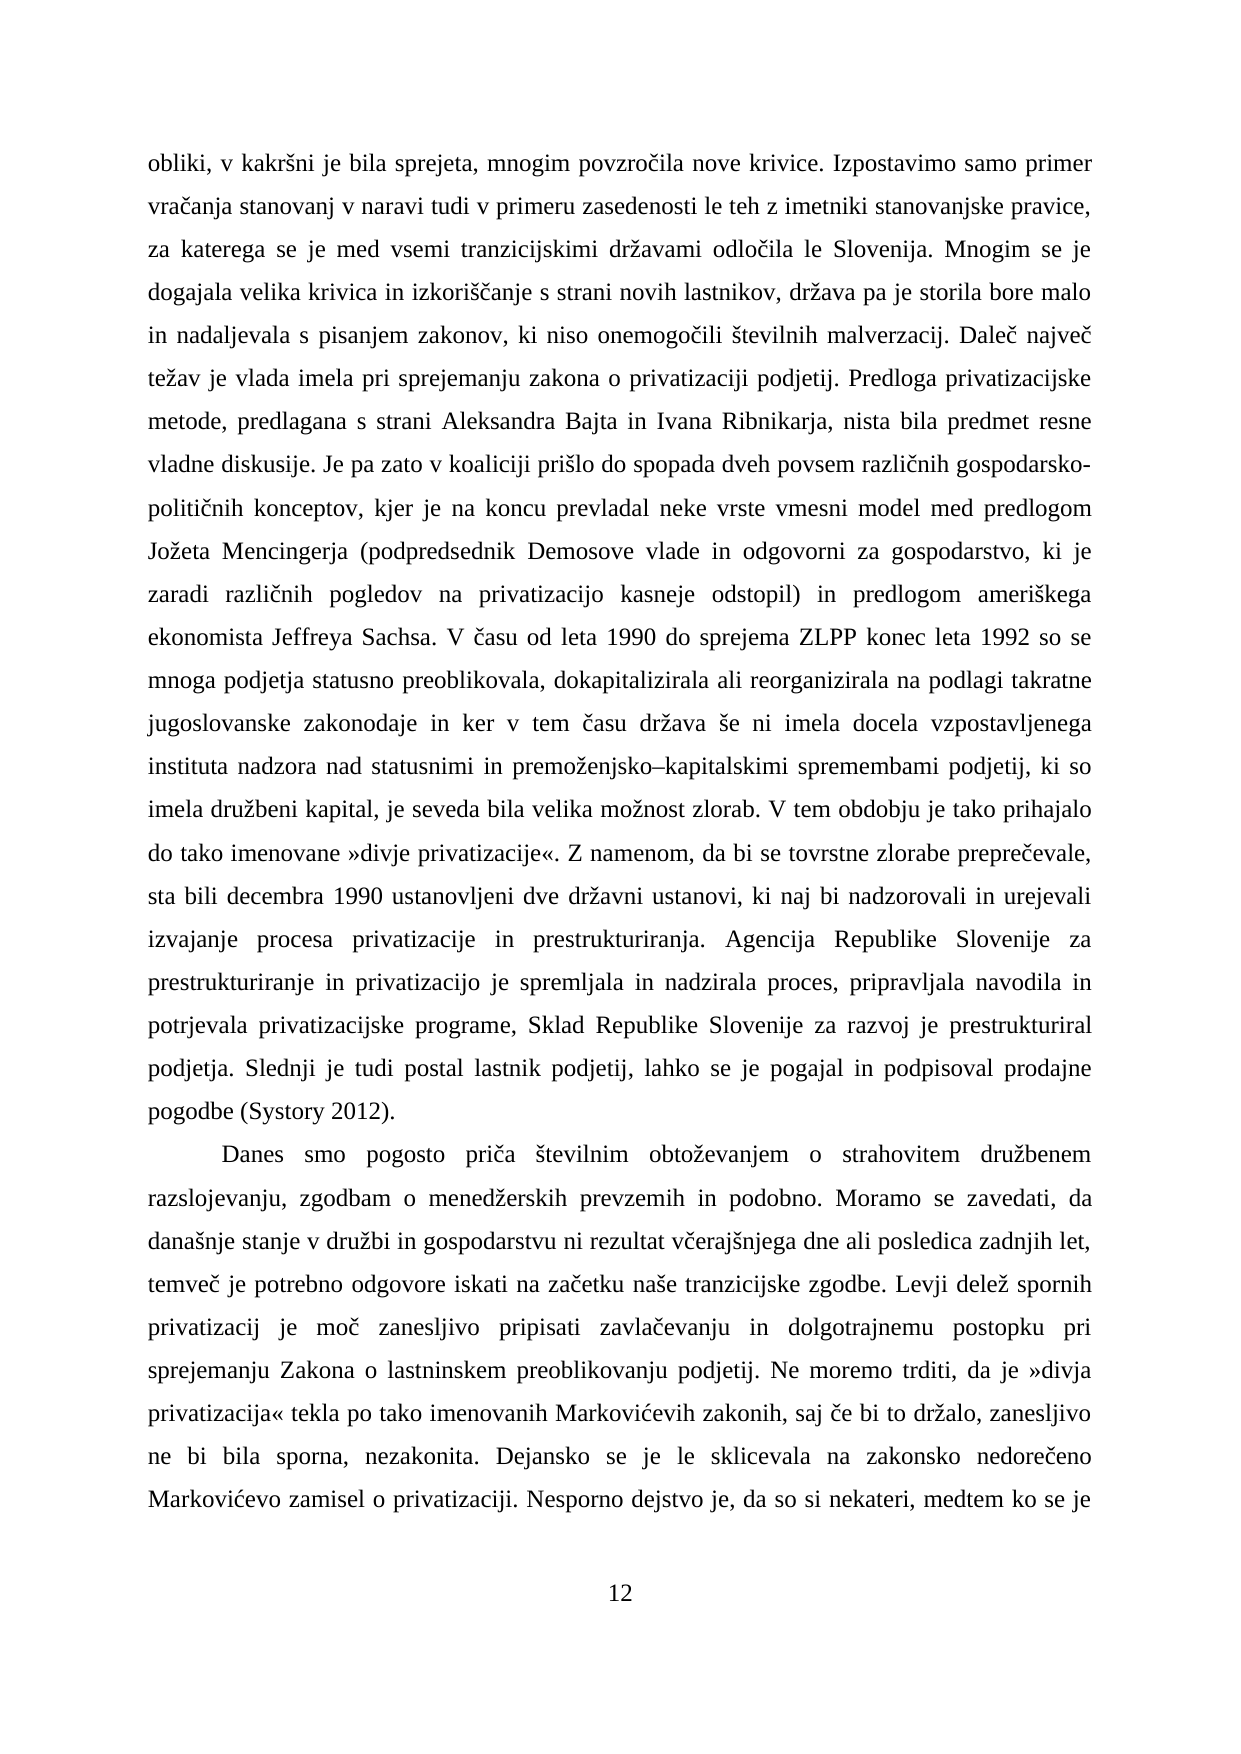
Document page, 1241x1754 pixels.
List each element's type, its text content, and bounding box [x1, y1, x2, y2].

text Danes smo pogosto priča številnim obtoževanjem o strahovitem družbenem razslojevanju, zgodbam o menedžerskih prevzemih in podobno. Moramo se zavedati, da današnje stanje v družbi in gospodarstvu ni rezultat včerajšnjega dne ali posledica zadnjih let, temveč je potrebno odgovore iskati na začetku naše tranzicijske zgodbe. Levji delež spornih privatizacij je moč zanesljivo pripisati zavlačevanju in dolgotrajnemu postopku pri sprejemanju Zakona o lastninskem preoblikovanju podjetij. Ne moremo trditi, da je »divja privatizacija« tekla po tako imenovanih Markovićevih zakonih, saj če bi to držalo, zanesljivo ne bi bila sporna, nezakonita. Dejansko se je le sklicevala na zakonsko nedorečeno Markovićevo zamisel o privatizaciji. Nesporno dejstvo je, da so si nekateri, medtem ko se je [148, 1139, 1093, 1513]
text obliki, v kakršni je bila sprejeta, mnogim povzročila nove krivice. Izpostavimo samo primer vračanja stanovanj v naravi tudi v primeru zasedenosti le teh z imetniki stanovanjske pravice, za katerega se je med vsemi tranzicijskimi državami odločila le Slovenija. Mnogim se je dogajala velika krivica in izkoriščanje s strani novih lastnikov, država pa je storila bore malo in nadaljevala s pisanjem zakonov, ki niso onemogočili številnih malverzacij. Daleč največ težav je vlada imela pri sprejemanju zakona o privatizaciji podjetij. Predloga privatizacijske metode, predlagana s strani Aleksandra Bajta in Ivana Ribnikarja, nista bila predmet resne vladne diskusije. Je pa zato v koaliciji prišlo do spopada dveh povsem različnih gospodarsko-političnih konceptov, kjer je na koncu prevladal neke vrste vmesni model med predlogom Jožeta Mencingerja (podpredsednik Demosove vlade in odgovorni za gospodarstvo, ki je zaradi različnih pogledov na privatizacijo kasneje odstopil) in predlogom ameriškega ekonomista Jeffreya Sachsa. V času od leta 1990 do sprejema ZLPP konec leta 1992 so se mnoga podjetja statusno preoblikovala, dokapitalizirala ali reorganizirala na podlagi takratne jugoslovanske zakonodaje in ker v tem času država še ni imela docela vzpostavljenega instituta nadzora nad statusnimi in premoženjsko–kapitalskimi spremembami podjetij, ki so imela družbeni kapital, je seveda bila velika možnost zlorab. V tem obdobju je tako prihajalo do tako imenovane »divje privatizacije«. Z namenom, da bi se tovrstne zlorabe preprečevale, sta bili decembra 1990 ustanovljeni dve državni ustanovi, ki naj bi nadzorovali in urejevali izvajanje procesa privatizacije in prestrukturiranja. Agencija Republike Slovenije za prestrukturiranje in privatizacijo je spremljala in nadzirala proces, pripravljala navodila in potrjevala privatizacijske programe, Sklad Republike Slovenije za razvoj je prestrukturiral podjetja. Slednji je tudi postal lastnik podjetij, lahko se je pogajal in podpisoval prodajne pogodbe (Systory 2012). [148, 148, 1093, 1125]
